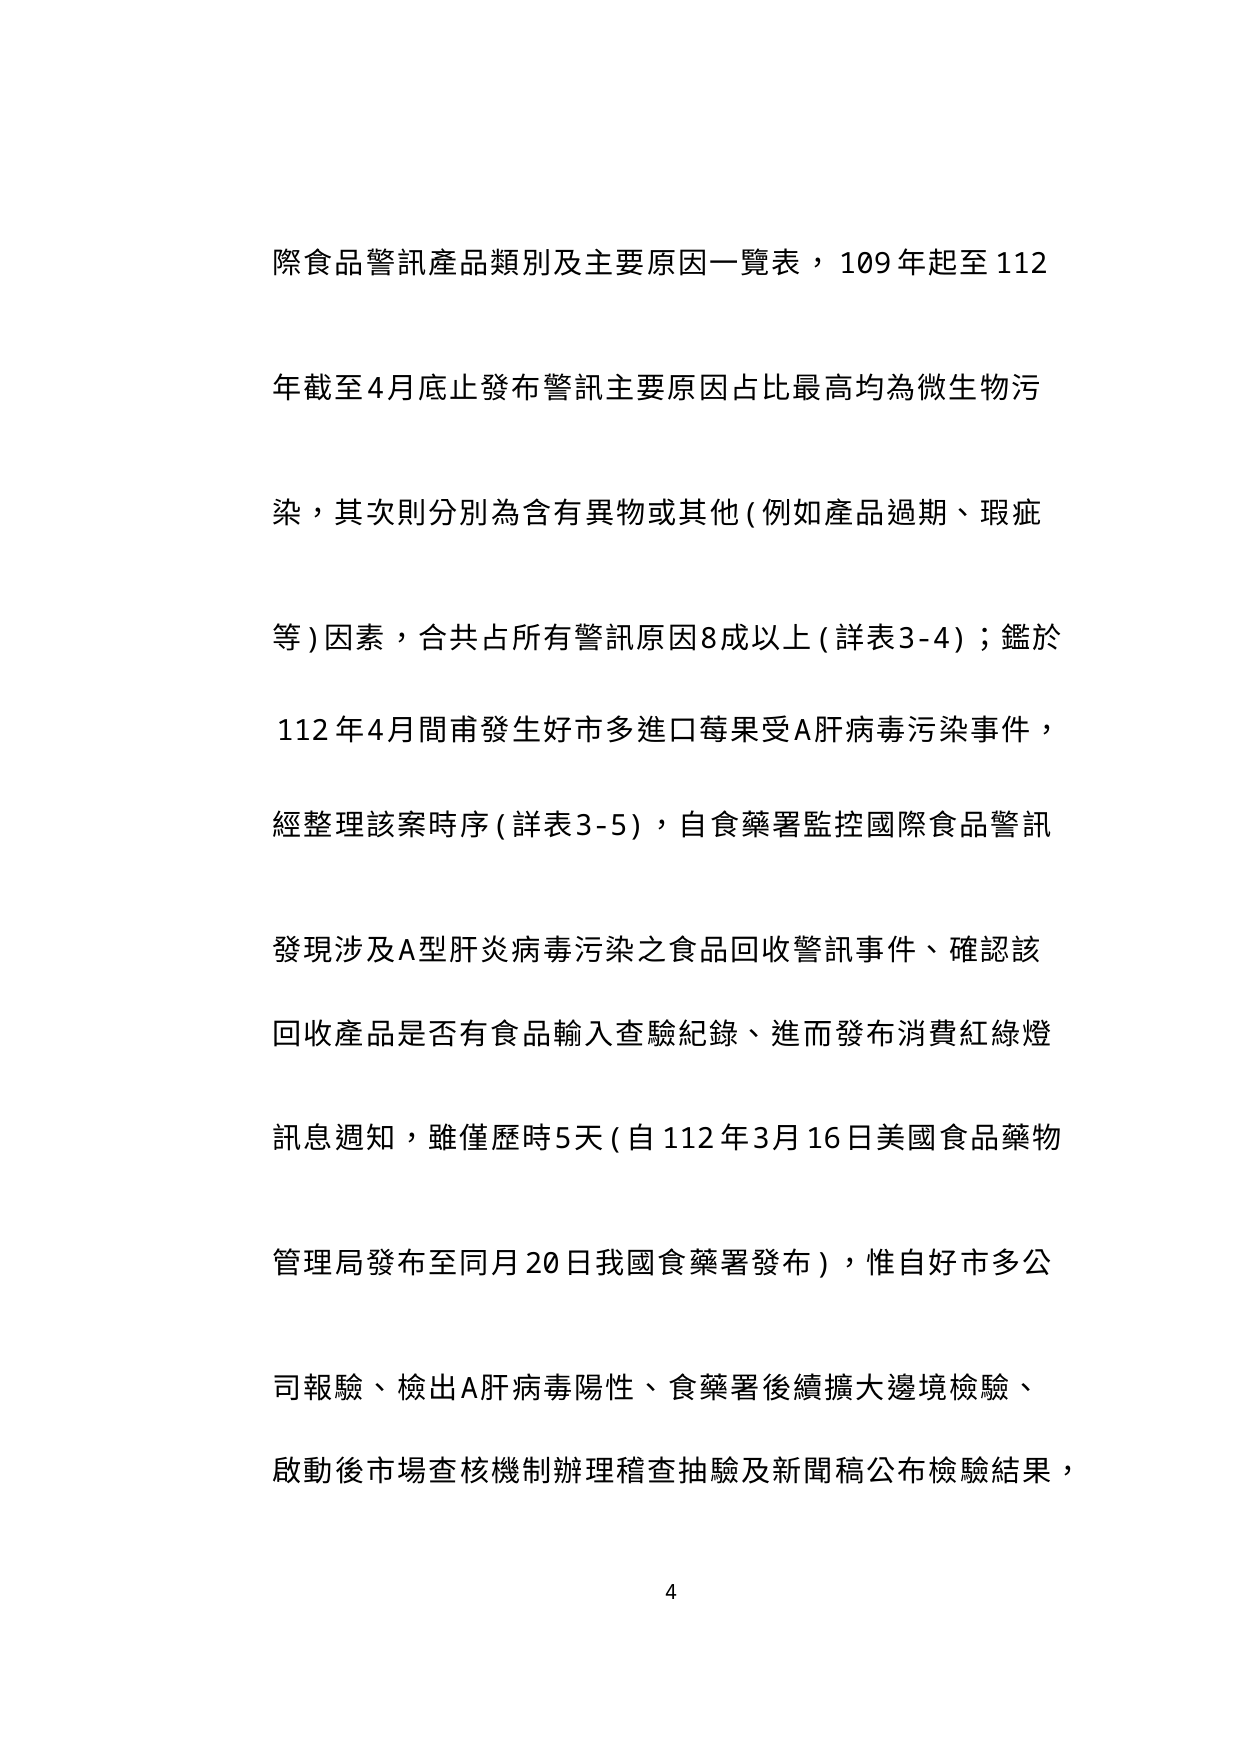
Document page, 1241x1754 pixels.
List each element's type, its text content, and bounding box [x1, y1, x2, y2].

text 又依食藥署公布109至110年度食品輸入管理暨輸入查驗統計年報及其提供111年度及112年截至4月底止國際食品警訊產品類別及主要原因一覽表，109年起至112年截至4月底止發布警訊主要原因占比最高均為微生物污染，其次則分別為含有異物或其他(例如產品過期、瑕疵等)因素，合共占所有警訊原因8成以上(詳表3-4)；鑑於112年4月間甫發生好市多進口莓果受A肝病毒污染事件，經整理該案時序(詳表3-5)，自食藥署監控國際食品警訊發現涉及A型肝炎病毒污染之食品回收警訊事件、確認該回收產品是否有食品輸入查驗紀錄、進而發布消費紅綠燈訊息週知，雖僅歷時5天(自112年3月16日美國食品藥物管理局發布至同月20日我國食藥署發布)，惟自好市多公司報驗、檢出A肝病毒陽性、食藥署後續擴大邊境檢驗、啟動後市場查核機制辦理稽查抽驗及新聞稿公布檢驗結果，相關程序處理時間達33天(自112年3月27日好市多公司報驗至4月28日食藥署新聞稿公布)，為儘速提醒我國消費者注意國際輸入類似食品流入後市場之食安風險，相關檢驗及申請複驗行政流程時效，似有檢討空間。 [266, 177, 1063, 1490]
